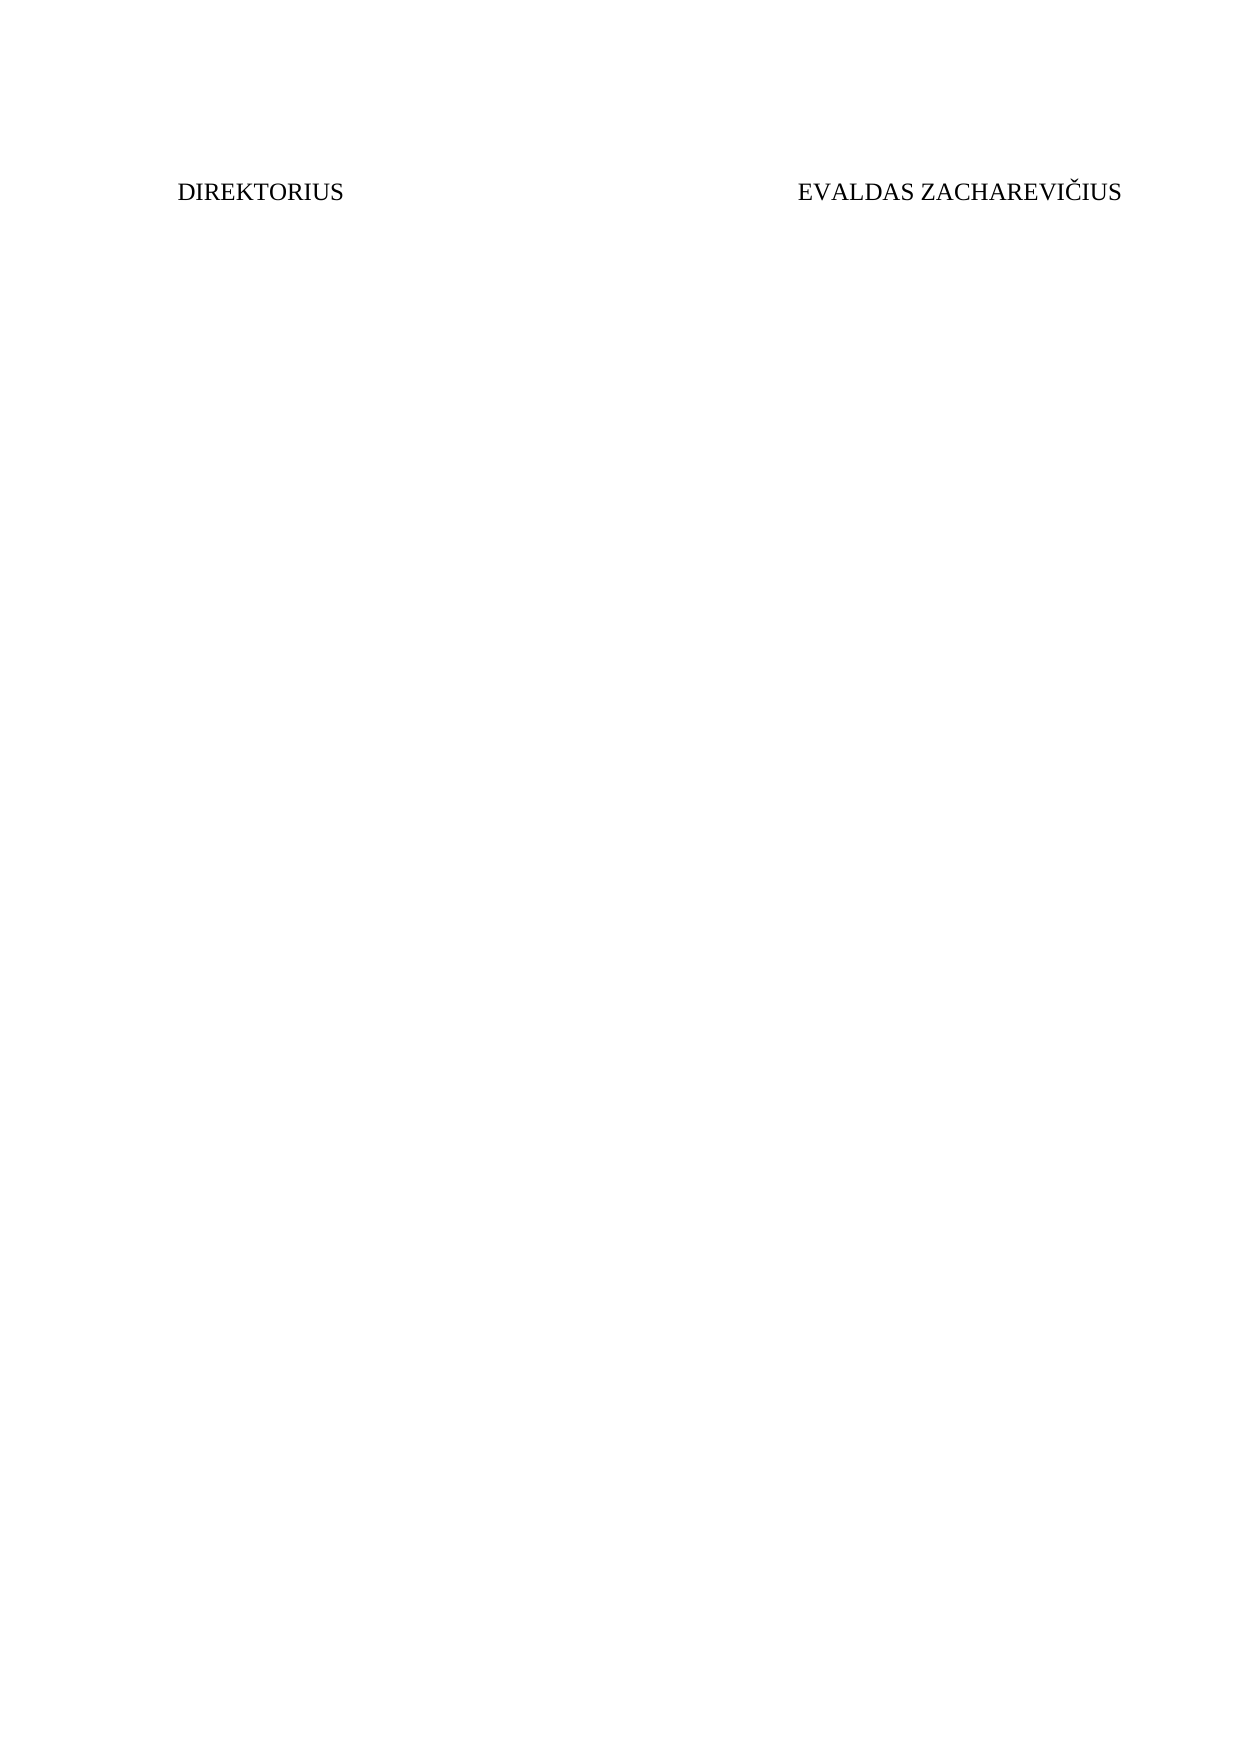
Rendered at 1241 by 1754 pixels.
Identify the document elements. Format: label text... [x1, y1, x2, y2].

text Direktorius Evaldas Zacharevičius [177, 177, 1181, 206]
